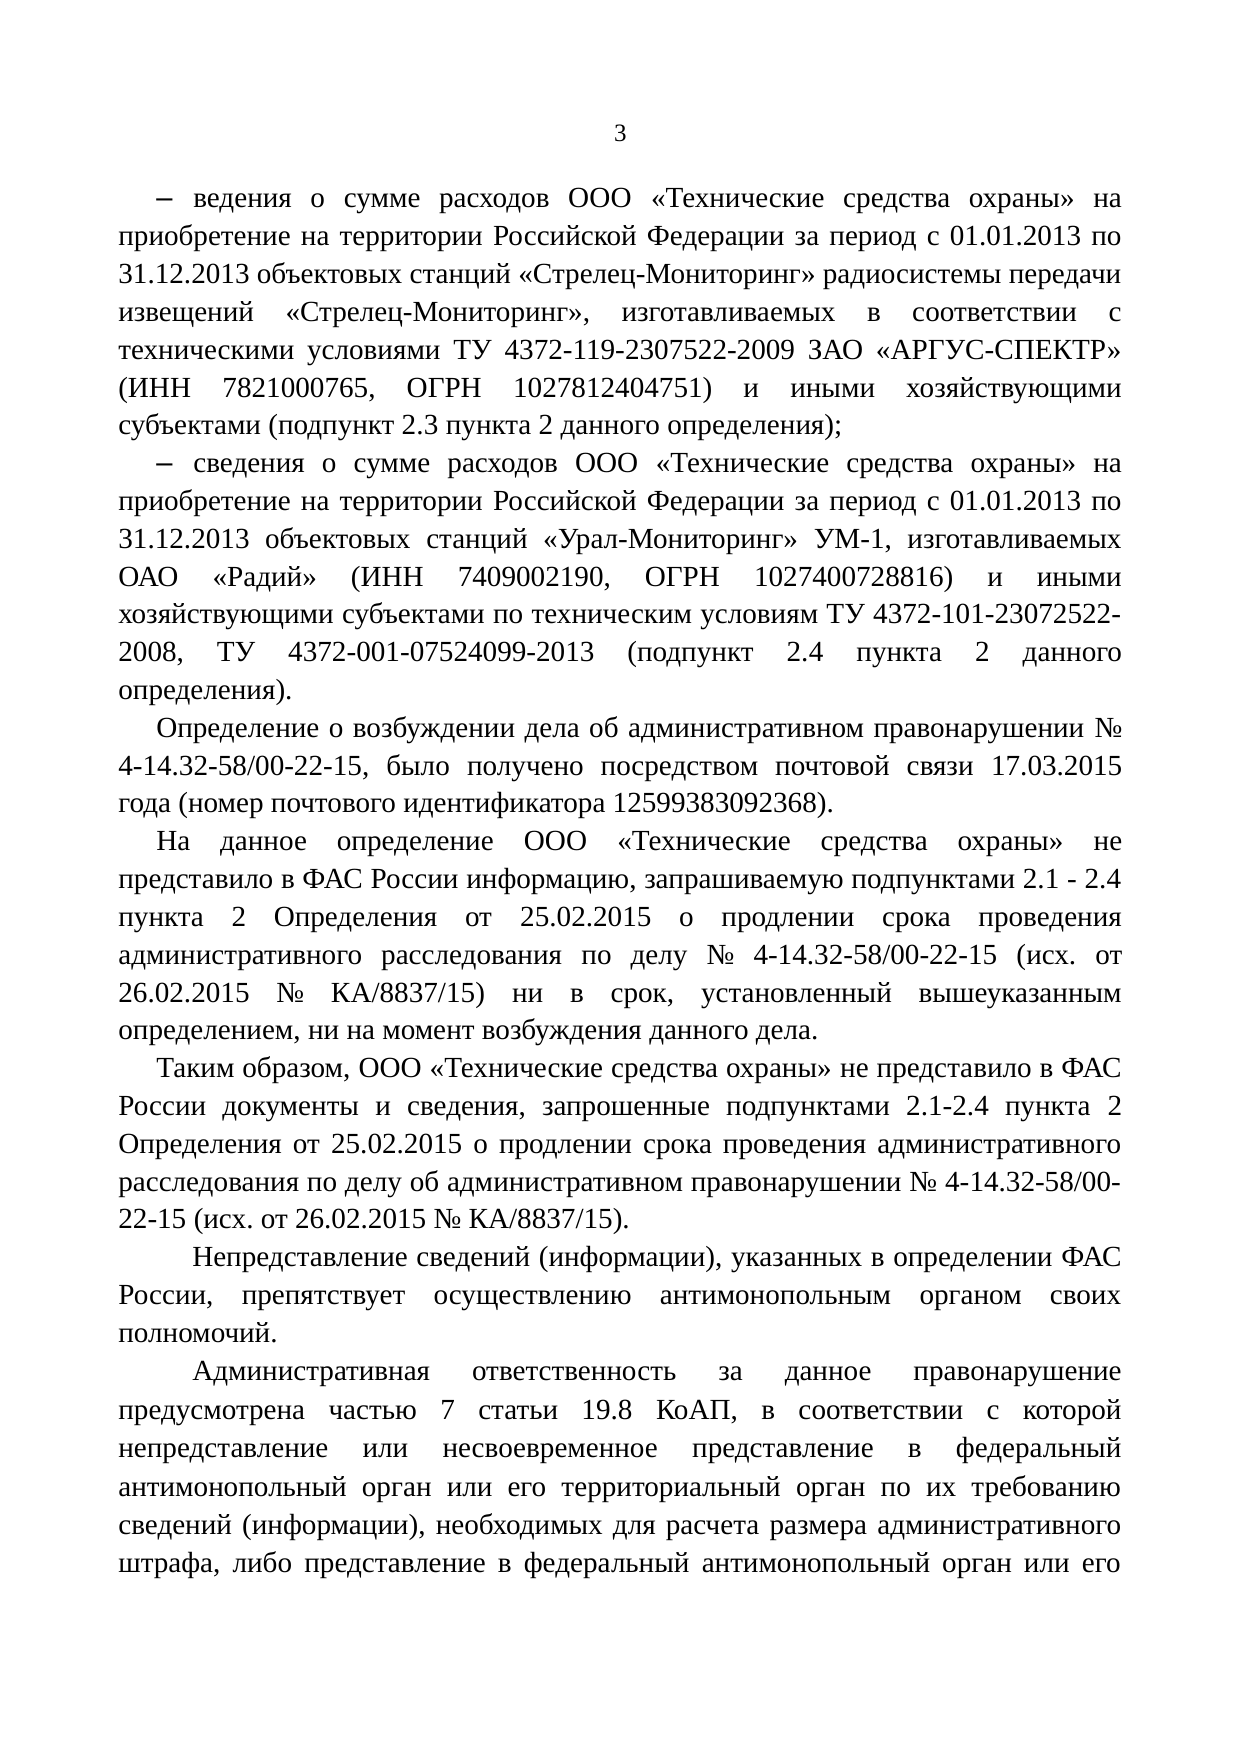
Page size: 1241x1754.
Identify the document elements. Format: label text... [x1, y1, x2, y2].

list сведения о сумме расходов ООО «Технические средства охраны» на приобретение на территории Российской Федерации за период с 01.01.2013 по 31.12.2013 объектовых станций «Урал-Мониторинг» УМ-1, изготавливаемых ОАО «Радий» (ИНН 7409002190, ОГРН 1027400728816) и иными хозяйствующими субъектами по техническим условиям ТУ 4372-101-23072522-2008, ТУ 4372-001-07524099-2013 (подпункт 2.4 пункта 2 данного определения). [118, 441, 1122, 706]
text На данное определение ООО «Технические средства охраны» не представило в ФАС России информацию, запрашиваемую подпунктами 2.1 - 2.4 пункта 2 Определения от 25.02.2015 о продлении срока проведения административного расследования по делу № 4-14.32-58/00-22-15 (исх. от 26.02.2015 № КА/8837/15) ни в срок, установленный вышеуказанным определением, ни на момент возбуждения данного дела. [118, 819, 1122, 1046]
text Определение о возбуждении дела об административном правонарушении № 4-14.32-58/00-22-15, было получено посредством почтовой связи 17.03.2015 года (номер почтового идентификатора 12599383092368). [118, 706, 1122, 819]
text Непредставление сведений (информации), указанных в определении ФАС России, препятствует осуществлению антимонопольным органом своих полномочий. [118, 1235, 1122, 1348]
text Административная ответственность за данное правонарушение предусмотрена частью 7 статьи 19.8 КоАП, в соответствии с которой непредставление или несвоевременное представление в федеральный антимонопольный орган или его территориальный орган по их требованию сведений (информации), необходимых для расчета размера административного штрафа, либо представление в федеральный антимонопольный орган или его [118, 1348, 1122, 1579]
list ведения о сумме расходов ООО «Технические средства охраны» на приобретение на территории Российской Федерации за период с 01.01.2013 по 31.12.2013 объектовых станций «Стрелец-Мониторинг» радиосистемы передачи извещений «Стрелец-Мониторинг», изготавливаемых в соответствии с техническими условиями ТУ 4372-119-2307522-2009 ЗАО «АРГУС-СПЕКТР» (ИНН 7821000765, ОГРН 1027812404751) и иными хозяйствующими субъектами (подпункт 2.3 пункта 2 данного определения); [118, 176, 1122, 441]
text Таким образом, ООО «Технические средства охраны» не представило в ФАС России документы и сведения, запрошенные подпунктами 2.1-2.4 пункта 2 Определения от 25.02.2015 о продлении срока проведения административного расследования по делу об административном правонарушении № 4-14.32-58/00-22-15 (исх. от 26.02.2015 № КА/8837/15). [118, 1046, 1122, 1235]
